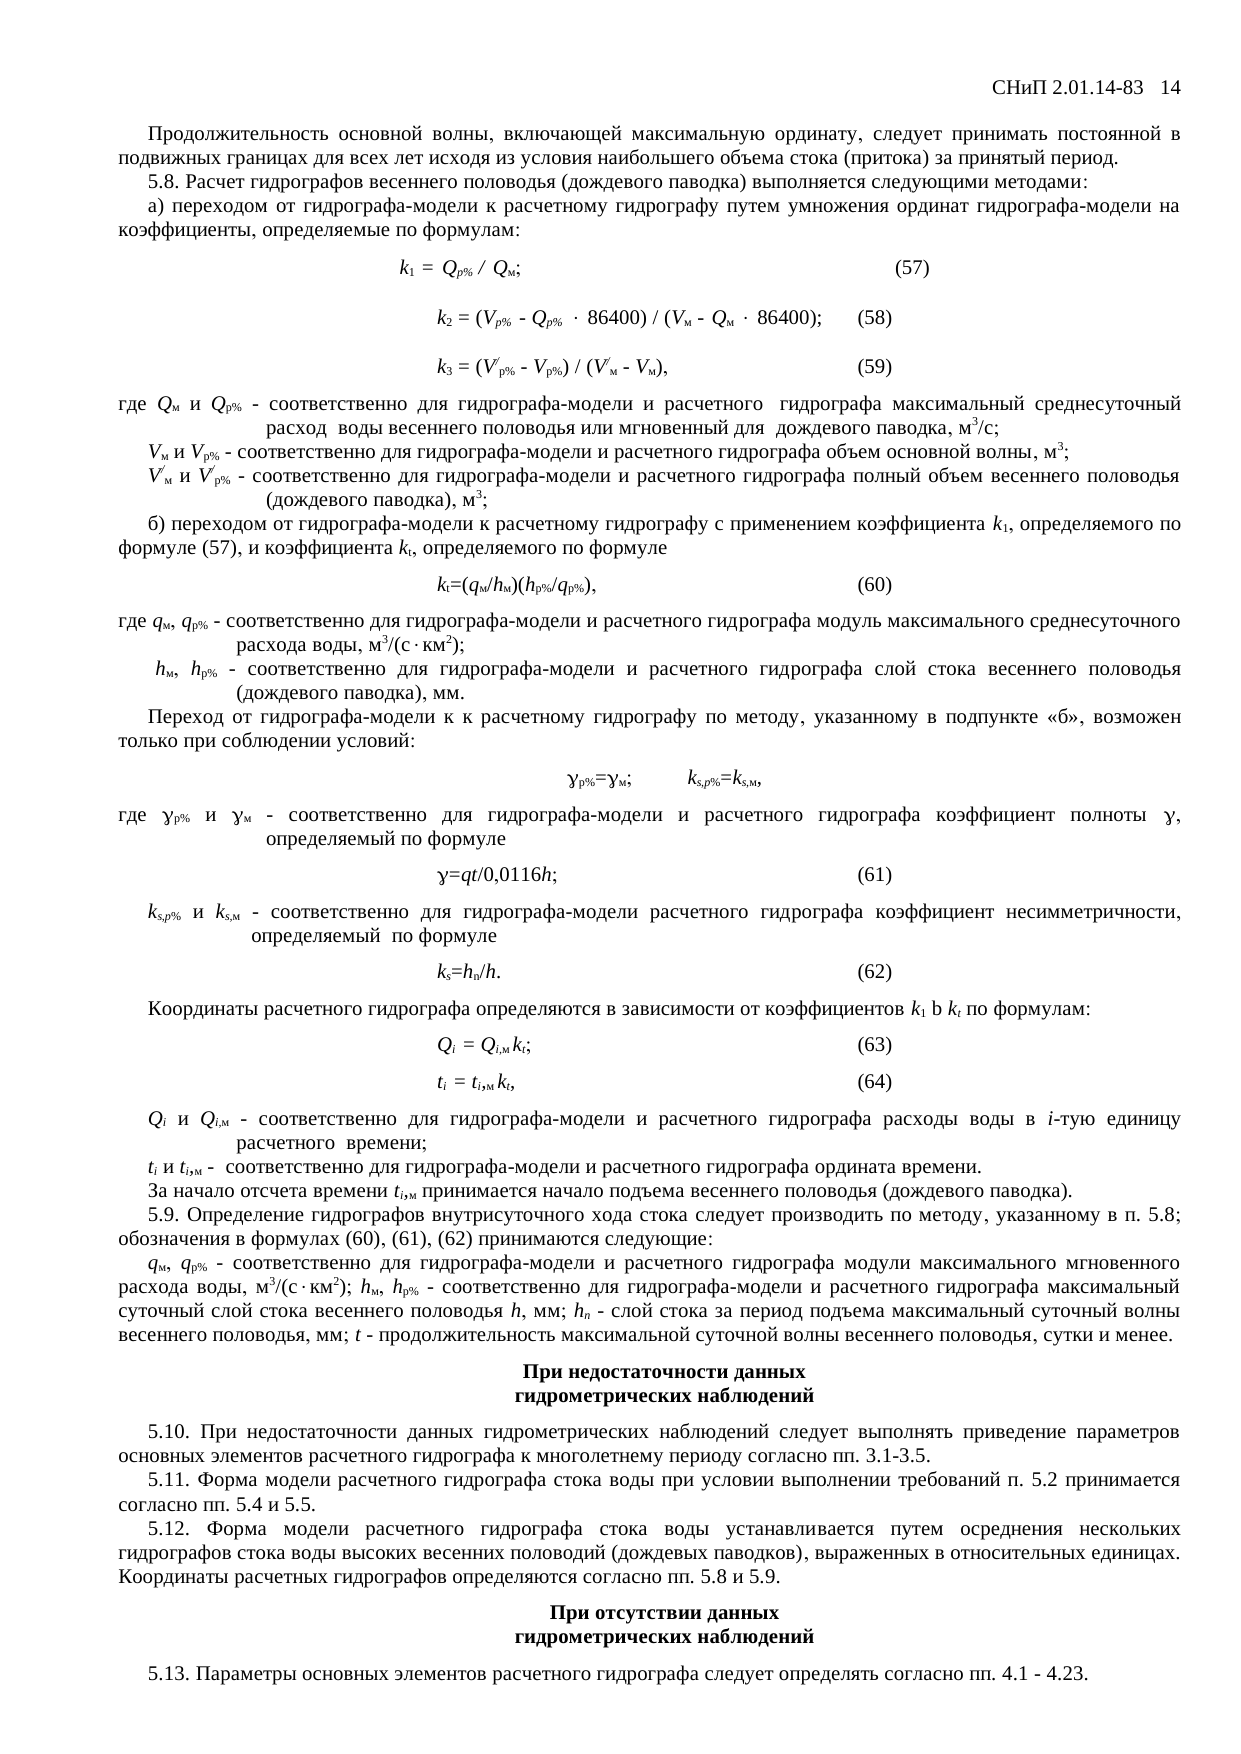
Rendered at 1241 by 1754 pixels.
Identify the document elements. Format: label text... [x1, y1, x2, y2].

text За начало отсчета времени ti,м принимается начало подъема весеннего половодья (дождевого паводка). [118, 1178, 1181, 1202]
text где р% и м - соответственно для гидрографа-модели и расчетного гидрографа коэффициент полноты  определяемый по формуле [118, 801, 1181, 849]
text Vм и Vр% - соответственно для гидрографа-модели и расчетного гидрографа объем основной волны м3 [148, 438, 1181, 463]
text Qi и Qi,м - соответственно для гидрографа-модели и расчетного гид­рографа расходы воды в i-тую единицу расчетного времени [148, 1105, 1181, 1153]
text Продолжительность основной волны включающей максимальную ординату следует принимать постоянной в подвижных границах для всех лет исходя из условия наибольшего объема стока (притока) за принятый период. [118, 120, 1181, 168]
text ti и ti,м - соответственно для гидрографа-модели и расчетного гид­рографа ордината времени. [148, 1153, 1181, 1178]
text б) переходом от гидрографа-модели к расчетному гидрографу с применением коэффициента k1 определяемого по формуле (57) и коэффициента kt определяемого по формуле [118, 511, 1181, 559]
text kt=(qм/hм)(hp%/qp%) (60) [118, 571, 1181, 595]
text где Qм и Qр% - соответственно для гидрографа-модели и расчетного гидрографа максимальный среднесуточный расход воды весеннего половодья или мгновенный для дождевого паводка м3/с [118, 390, 1181, 438]
text При недостаточности данных [118, 1358, 1181, 1383]
text Переход от гидрографа-модели к к расчетному гидрографу по методу указанному в подпункте «б» возможен только при соблюдении условий [118, 704, 1181, 752]
text V/м и V/р% - соответственно для гидрографа-модели и расчетного гидрографа полный объем весеннего половодья (дождевого паводка) м3 [148, 463, 1181, 511]
text 5.8. Расчет гидрографов весеннего половодья (дождевого паводка) выполняется следующими методами [118, 168, 1181, 193]
text При отсутствии данных [118, 1600, 1181, 1624]
text 5.12. Форма модели расчетного гидрографа стока воды устанавли­вается путем осреднения нескольких гидрографов стока воды высоких весенних половодий (дождевых паводков) выраженных в относительных единицах. Координаты расчетных гидрографов определяются согласно пп. 5.8 и 5.9. [118, 1515, 1181, 1588]
text qм qp% - соответственно для гидрографа-модели и расчетного гидрографа модули максимального мгновенного расхода воды м3/(скм2) hм hp% - соответственно для гидрографа-модели и расчетного гидрографа максимальный суточный слой стока весеннего половодья h мм hп - слой стока за период подъема максимальный суточный волны весеннего половодья мм t - продолжительность максимальной суточной волны весеннего половодья сутки и менее. [118, 1250, 1181, 1346]
text 5.11. Форма модели расчетного гидрографа стока воды при условии выполнении требований п. 5.2 принимается согласно пп. 5.4 и 5.5. [118, 1467, 1181, 1515]
text ti = ti,м kt, (64) [118, 1069, 1181, 1093]
text гидрометрических наблюдений [118, 1383, 1181, 1407]
text 5.10. При недостаточности данных гидрометрических наблюдений следует выполнять приведение параметров основных элементов расчетного гидрографа к многолетнему периоду согласно пп. 3.1-3.5. [118, 1419, 1181, 1467]
text Qi = Qi,м kt (63) [118, 1032, 1181, 1056]
text где qм qp% - соответственно для гидрографа-модели и расчетного гид­рографа модуль максимального среднесуточного расхода воды м3/(скм2) [118, 608, 1181, 656]
text k3 = (V/p% - Vp%) / (V/м - Vм) (59) [118, 354, 1181, 378]
text =qt/00116h (61) [118, 862, 1181, 886]
text ks=hn/h. (62) [118, 959, 1181, 983]
text k1 = Qp% / Qм (57) [118, 253, 1181, 280]
text 5.13. Параметры основных элементов расчетного гидрографа следует определять согласно пп. 4.1 - 4.23. [118, 1661, 1181, 1685]
text 5.9. Определение гидрографов внутрисуточного хода стока следует производить по методу указанному в п. 5.8 обозначения в формулах (60) (61) (62) принимаются следующие [118, 1202, 1181, 1250]
text р%=м ks,p%=ks,м, [118, 765, 1181, 789]
text k2 = (Vp% - Qp%  86400) / (Vм - Qм  86400); (58) [118, 305, 1181, 329]
text гидрометрических наблюдений [118, 1624, 1181, 1648]
text Координаты расчетного гидрографа определяются в зависимости от коэффициентов k1 b kt по формулам [118, 996, 1181, 1020]
text а) переходом от гидрографа-модели к расчетному гидрографу путем умножения ординат гидрографа-модели на коэффициенты определяе­мые по формулам [118, 193, 1181, 241]
text ks,p% и ks,м - соответственно для гидрографа-модели расчетного гид­рографа коэффициент несимметричности опреде­ляемый по формуле [148, 898, 1181, 947]
text hм hp% - соответственно для гидрографа-модели и расчетного гид­рографа слой стока весеннего половодья (дождевого паводка) мм. [148, 656, 1181, 704]
